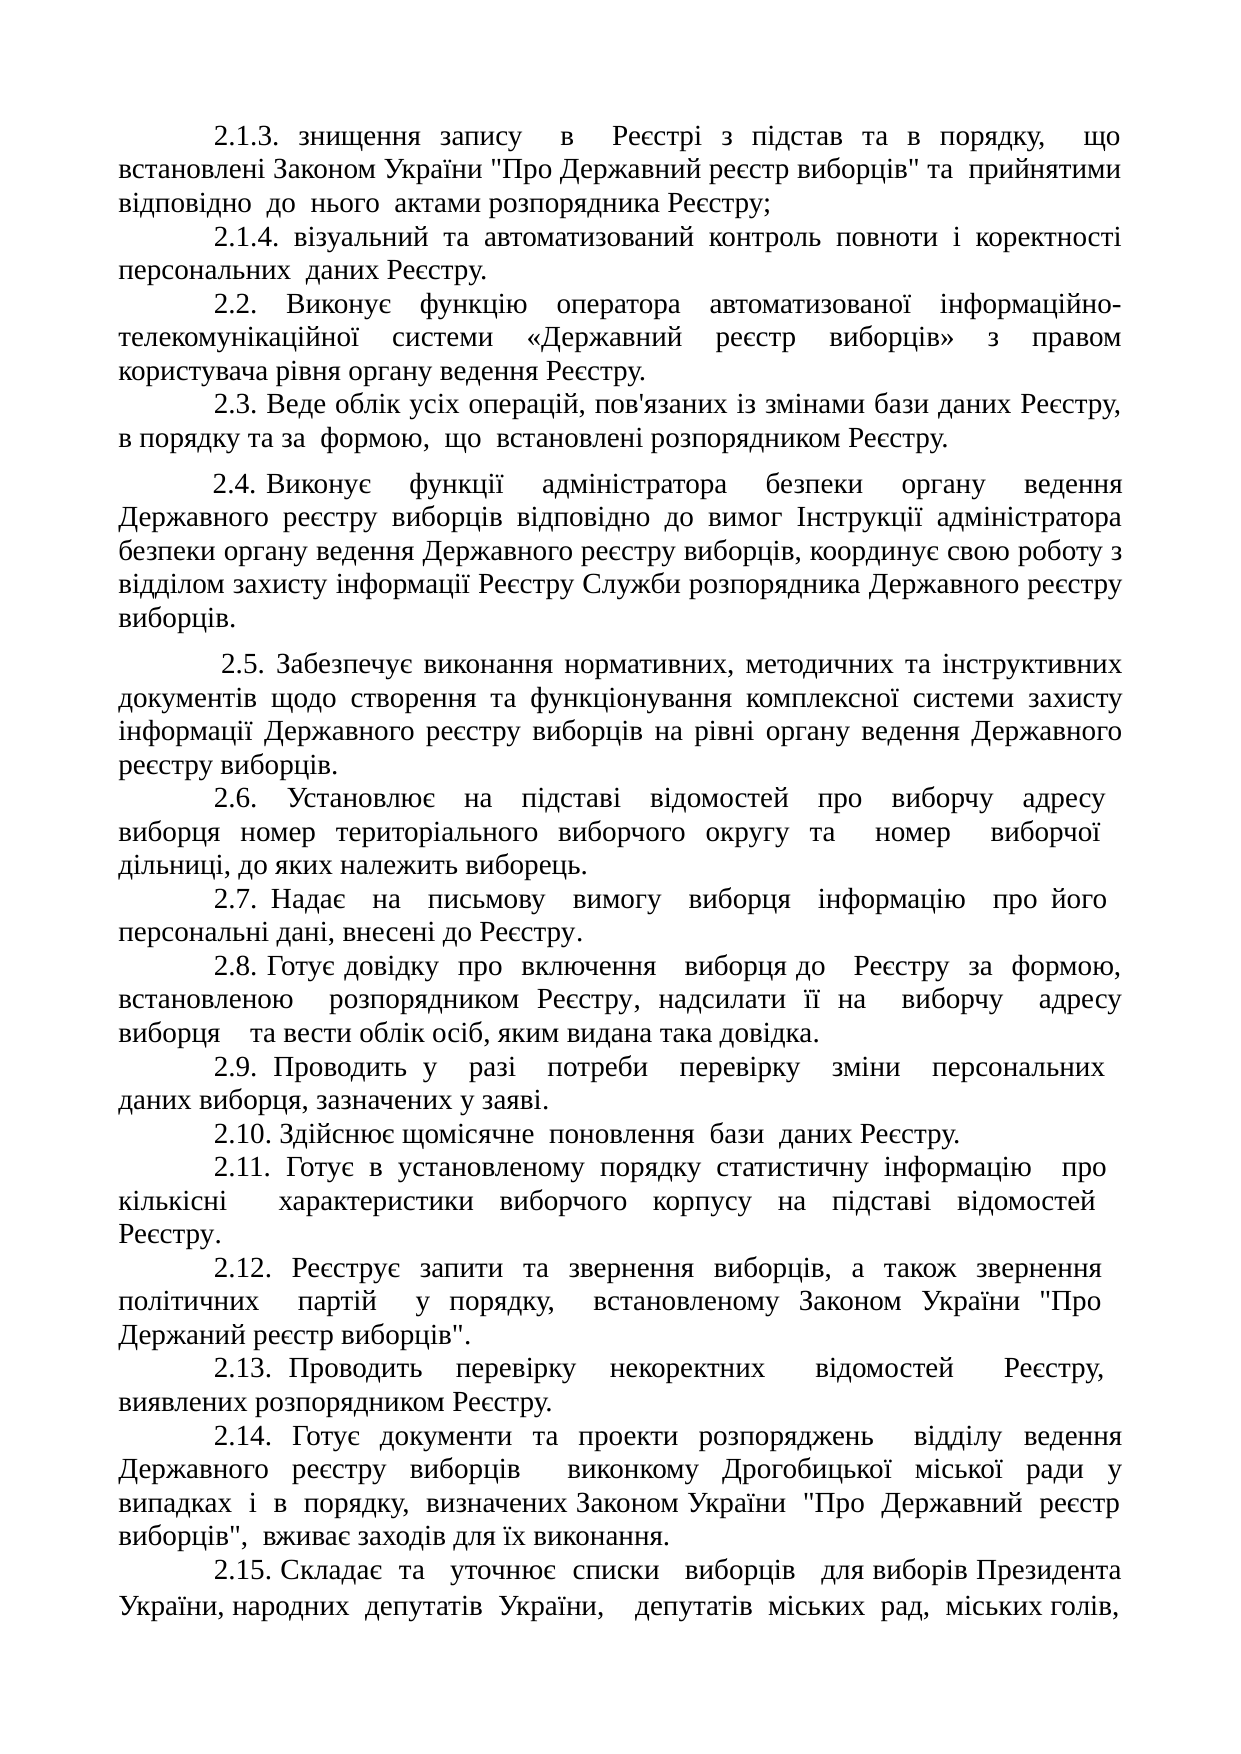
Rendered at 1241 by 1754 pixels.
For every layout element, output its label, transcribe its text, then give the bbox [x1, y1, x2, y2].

text 2.14. Готує документи та проекти розпоряджень відділу ведення Державного реєстру виборців виконкому Дрогобицької міської ради у випадках і в порядку, визначених Законом України "Про Державний реєстр виборців", вживає заходів для їх виконання. [118, 1418, 1122, 1552]
text 2.7. Надає на письмову вимогу виборця інформацію про його персональні дані, внесені до Реєстру. [118, 881, 1122, 948]
text 2.6. Установлює на підставі відомостей про виборчу адресу виборця номер територіального виборчого округу та номер виборчої дільниці, до яких належить виборець. [118, 780, 1122, 881]
text 2.10. Здійснює щомісячне поновлення бази даних Реєстру. [118, 1116, 1122, 1149]
text 2.11. Готує в установленому порядку статистичну інформацію про кількісні характеристики виборчого корпусу на підставі відомостей Реєстру. [118, 1149, 1122, 1250]
text 2.1.4. візуальний та автоматизований контроль повноти і коректності персональних даних Реєстру. [118, 219, 1122, 286]
text 2.15. Складає та уточнює списки виборців для виборів Президента України, народних депутатів України, депутатів міських рад, міських голів, [118, 1552, 1122, 1621]
text 2.3. Веде облік усіх операцій, пов'язаних із змінами бази даних Реєстру, в порядку та за формою, що встановлені розпорядником Реєстру. [118, 386, 1122, 453]
text 2.1.3. знищення запису в Реєстрі з підстав та в порядку, що встановлені Законом України "Про Державний реєстр виборців" та прийнятими відповідно до нього актами розпорядника Реєстру; [118, 118, 1122, 219]
text 2.2. Виконує функцію оператора автоматизованої інформаційно-телекомунікаційної системи «Державний реєстр виборців» з правом користувача рівня органу ведення Реєстру. [118, 286, 1122, 386]
text 2.4. Виконує функції адміністратора безпеки органу ведення Державного реєстру виборців відповідно до вимог Інструкції адміністратора безпеки органу ведення Державного реєстру виборців, координує свою роботу з відділом захисту інформації Реєстру Служби розпорядника Державного реєстру виборців. [118, 466, 1123, 634]
text 2.12. Реєструє запити та звернення виборців, а також звернення політичних партій у порядку, встановленому Законом України "Про Держаний реєстр виборців". [118, 1250, 1122, 1351]
text 2.13. Проводить перевірку некоректних відомостей Реєстру, виявлених розпорядником Реєстру. [118, 1351, 1122, 1418]
text 2.9. Проводить у разі потреби перевірку зміни персональних даних виборця, зазначених у заяві. [118, 1049, 1122, 1116]
text 2.5. Забезпечує виконання нормативних, методичних та інструктивних документів щодо створення та функціонування комплексної системи захисту інформації Державного реєстру виборців на рівні органу ведення Державного реєстру виборців. [118, 646, 1123, 780]
text 2.8. Готує довідку про включення виборця до Реєстру за формою, встановленою розпорядником Реєстру, надсилати її на виборчу адресу виборця та вести облік осіб, яким видана така довідка. [118, 948, 1122, 1049]
